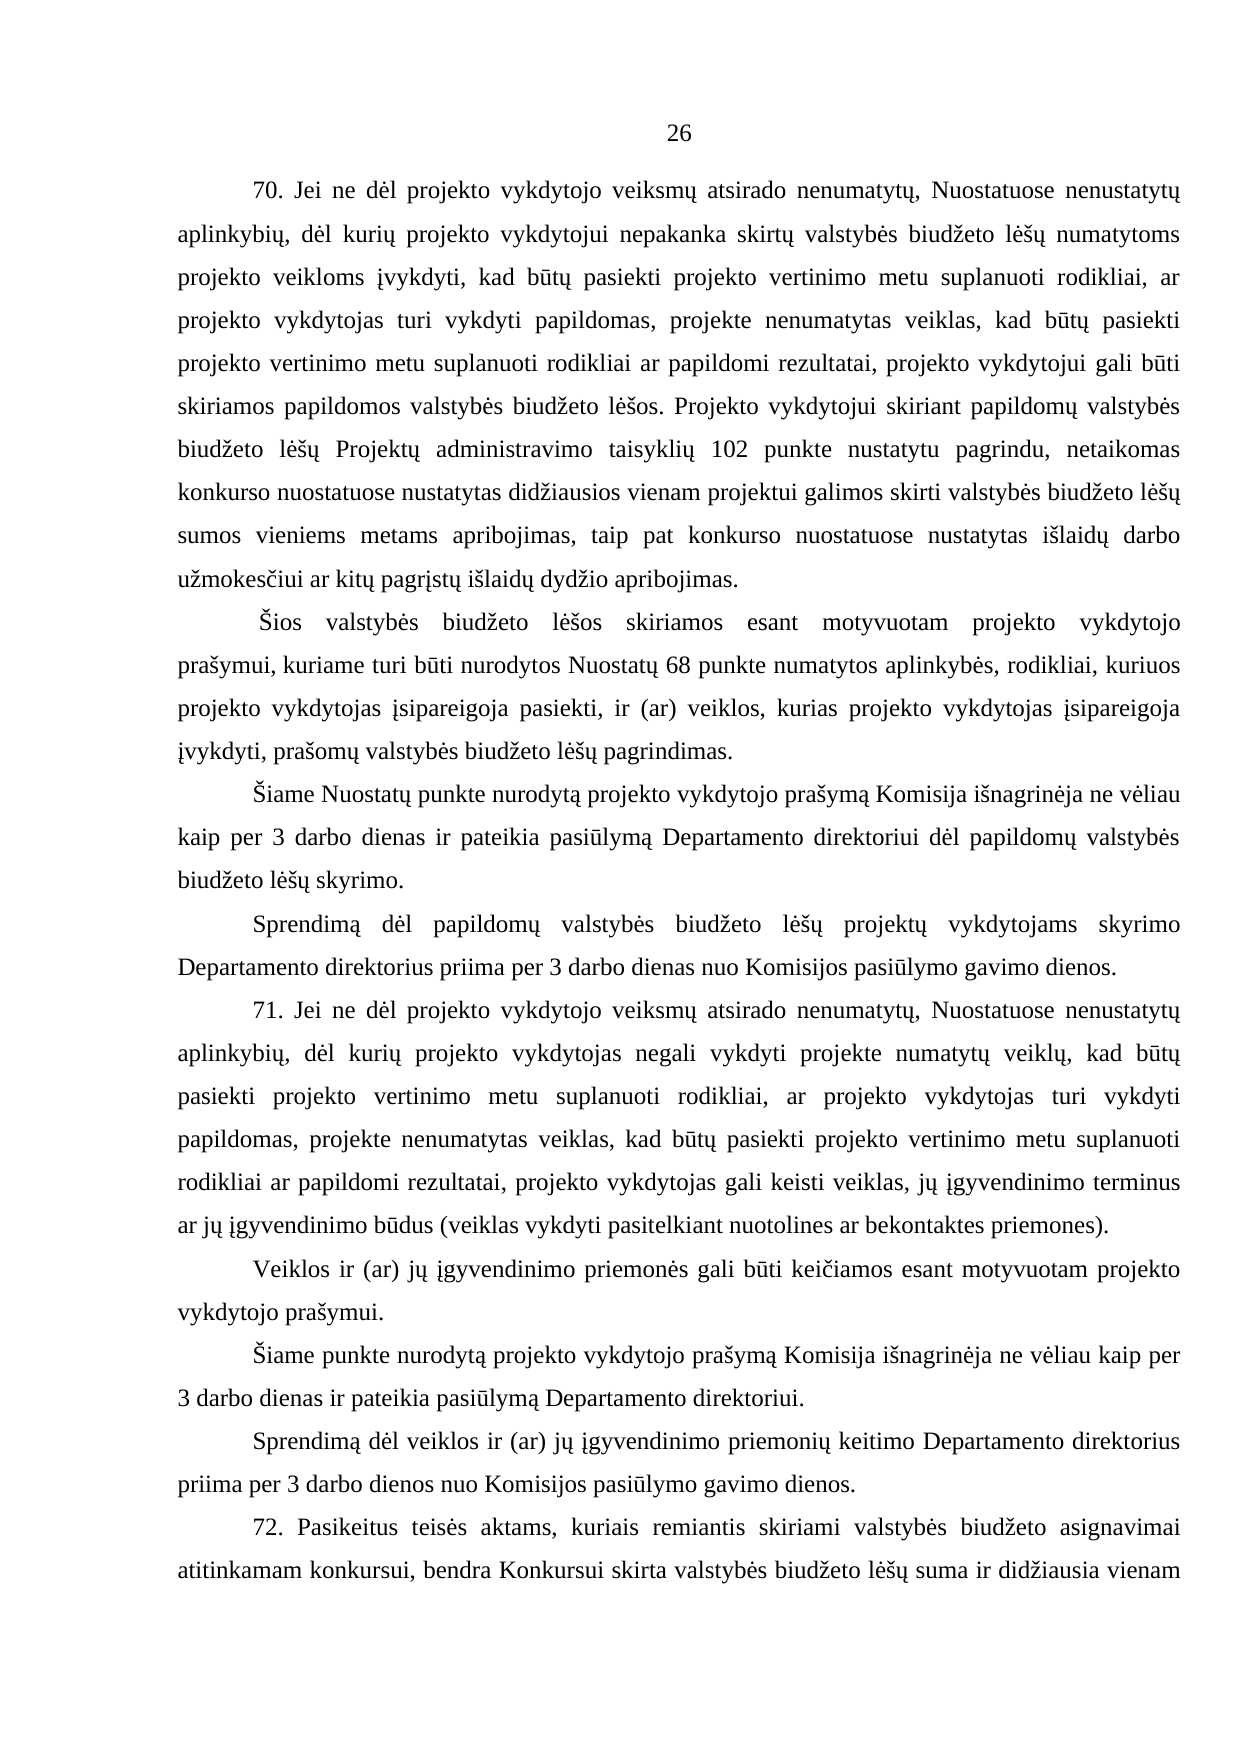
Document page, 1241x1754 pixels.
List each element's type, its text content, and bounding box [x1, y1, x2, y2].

text 71. Jei ne dėl projekto vykdytojo veiksmų atsirado nenumatytų, Nuostatuose nenustatytų aplinkybių, dėl kurių projekto vykdytojas negali vykdyti projekte numatytų veiklų, kad būtų pasiekti projekto vertinimo metu suplanuoti rodikliai, ar projekto vykdytojas turi vykdyti papildomas, projekte nenumatytas veiklas, kad būtų pasiekti projekto vertinimo metu suplanuoti rodikliai ar papildomi rezultatai, projekto vykdytojas gali keisti veiklas, jų įgyvendinimo terminus ar jų įgyvendinimo būdus (veiklas vykdyti pasitelkiant nuotolines ar bekontaktes priemones). [177, 995, 1181, 1239]
text Šios valstybės biudžeto lėšos skiriamos esant motyvuotam projekto vykdytojo prašymui, kuriame turi būti nurodytos Nuostatų 68 punkte numatytos aplinkybės, rodikliai, kuriuos projekto vykdytojas įsipareigoja pasiekti, ir (ar) veiklos, kurias projekto vykdytojas įsipareigoja įvykdyti, prašomų valstybės biudžeto lėšų pagrindimas. [177, 607, 1181, 765]
text Sprendimą dėl veiklos ir (ar) jų įgyvendinimo priemonių keitimo Departamento direktorius priima per 3 darbo dienos nuo Komisijos pasiūlymo gavimo dienos. [177, 1426, 1181, 1498]
text Veiklos ir (ar) jų įgyvendinimo priemonės gali būti keičiamos esant motyvuotam projekto vykdytojo prašymui. [177, 1254, 1181, 1326]
text Šiame Nuostatų punkte nurodytą projekto vykdytojo prašymą Komisija išnagrinėja ne vėliau kaip per 3 darbo dienas ir pateikia pasiūlymą Departamento direktoriui dėl papildomų valstybės biudžeto lėšų skyrimo. [177, 779, 1181, 894]
text 72. Pasikeitus teisės aktams, kuriais remiantis skiriami valstybės biudžeto asignavimai atitinkamam konkursui, bendra Konkursui skirta valstybės biudžeto lėšų suma ir didžiausia vienam [177, 1512, 1181, 1584]
text 70. Jei ne dėl projekto vykdytojo veiksmų atsirado nenumatytų, Nuostatuose nenustatytų aplinkybių, dėl kurių projekto vykdytojui nepakanka skirtų valstybės biudžeto lėšų numatytoms projekto veikloms įvykdyti, kad būtų pasiekti projekto vertinimo metu suplanuoti rodikliai, ar projekto vykdytojas turi vykdyti papildomas, projekte nenumatytas veiklas, kad būtų pasiekti projekto vertinimo metu suplanuoti rodikliai ar papildomi rezultatai, projekto vykdytojui gali būti skiriamos papildomos valstybės biudžeto lėšos. Projekto vykdytojui skiriant papildomų valstybės biudžeto lėšų Projektų administravimo taisyklių 102 punkte nustatytu pagrindu, netaikomas konkurso nuostatuose nustatytas didžiausios vienam projektui galimos skirti valstybės biudžeto lėšų sumos vieniems metams apribojimas, taip pat konkurso nuostatuose nustatytas išlaidų darbo užmokesčiui ar kitų pagrįstų išlaidų dydžio apribojimas. [177, 176, 1181, 592]
text Šiame punkte nurodytą projekto vykdytojo prašymą Komisija išnagrinėja ne vėliau kaip per 3 darbo dienas ir pateikia pasiūlymą Departamento direktoriui. [177, 1340, 1181, 1412]
text Sprendimą dėl papildomų valstybės biudžeto lėšų projektų vykdytojams skyrimo Departamento direktorius priima per 3 darbo dienas nuo Komisijos pasiūlymo gavimo dienos. [177, 909, 1181, 981]
